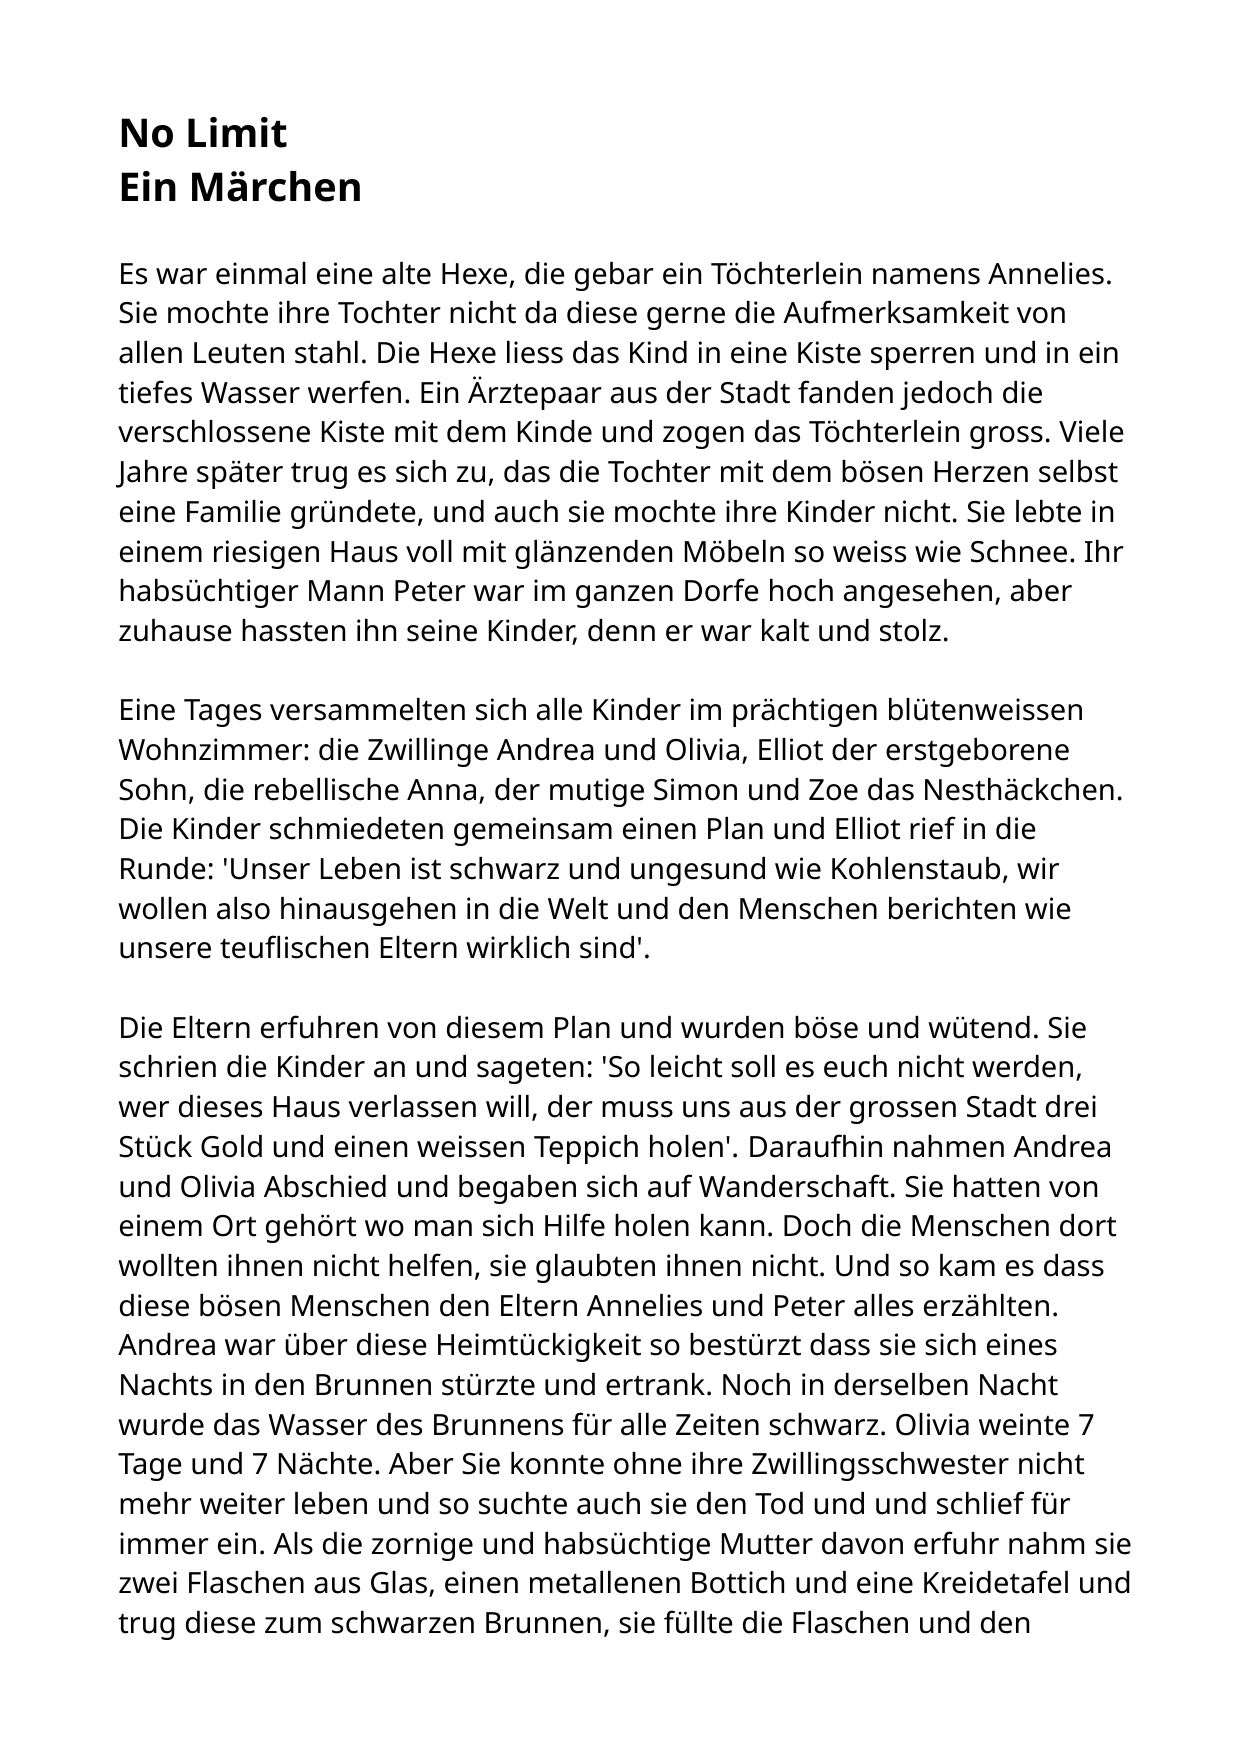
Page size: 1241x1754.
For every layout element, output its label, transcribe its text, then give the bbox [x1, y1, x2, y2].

text Ein Märchen [118, 159, 1136, 213]
text Es war einmal eine alte Hexe, die gebar ein Töchterlein namens Annelies. Sie mochte ihre Tochter nicht da diese gerne die Aufmerksamkeit von allen Leuten stahl. Die Hexe liess das Kind in eine Kiste sperren und in ein tiefes Wasser werfen. Ein Ärztepaar aus der Stadt fanden jedoch die verschlossene Kiste mit dem Kinde und zogen das Töchterlein gross. Viele Jahre später trug es sich zu, das die Tochter mit dem bösen Herzen selbst eine Familie gründete, und auch sie mochte ihre Kinder nicht. Sie lebte in einem riesigen Haus voll mit glänzenden Möbeln so weiss wie Schnee. Ihr habsüchtiger Mann Peter war im ganzen Dorfe hoch angesehen, aber zuhause hassten ihn seine Kinder, denn er war kalt und stolz. [118, 253, 1136, 689]
text Eine Tages versammelten sich alle Kinder im prächtigen blütenweissen Wohnzimmer: die Zwillinge Andrea und Olivia, Elliot der erstgeborene Sohn, die rebellische Anna, der mutige Simon und Zoe das Nesthäckchen. Die Kinder schmiedeten gemeinsam einen Plan und Elliot rief in die Runde: 'Unser Leben ist schwarz und ungesund wie Kohlenstaub, wir wollen also hinausgehen in die Welt und den Menschen berichten wie unsere teuflischen Eltern wirklich sind'. [118, 689, 1136, 1007]
text Die Eltern erfuhren von diesem Plan und wurden böse und wütend. Sie schrien die Kinder an und sageten: 'So leicht soll es euch nicht werden, wer dieses Haus verlassen will, der muss uns aus der grossen Stadt drei Stück Gold und einen weissen Teppich holen'. Daraufhin nahmen Andrea und Olivia Abschied und begaben sich auf Wanderschaft. Sie hatten von einem Ort gehört wo man sich Hilfe holen kann. Doch die Menschen dort wollten ihnen nicht helfen, sie glaubten ihnen nicht. Und so kam es dass diese bösen Menschen den Eltern Annelies und Peter alles erzählten. Andrea war über diese Heimtückigkeit so bestürzt dass sie sich eines Nachts in den Brunnen stürzte und ertrank. Noch in derselben Nacht wurde das Wasser des Brunnens für alle Zeiten schwarz. Olivia weinte 7 Tage und 7 Nächte. Aber Sie konnte ohne ihre Zwillingsschwester nicht mehr weiter leben und so suchte auch sie den Tod und und schlief für immer ein. Als die zornige und habsüchtige Mutter davon erfuhr nahm sie zwei Flaschen aus Glas, einen metallenen Bottich und eine Kreidetafel und trug diese zum schwarzen Brunnen, sie füllte die Flaschen und den [118, 1007, 1136, 1642]
text No Limit [118, 105, 1136, 159]
